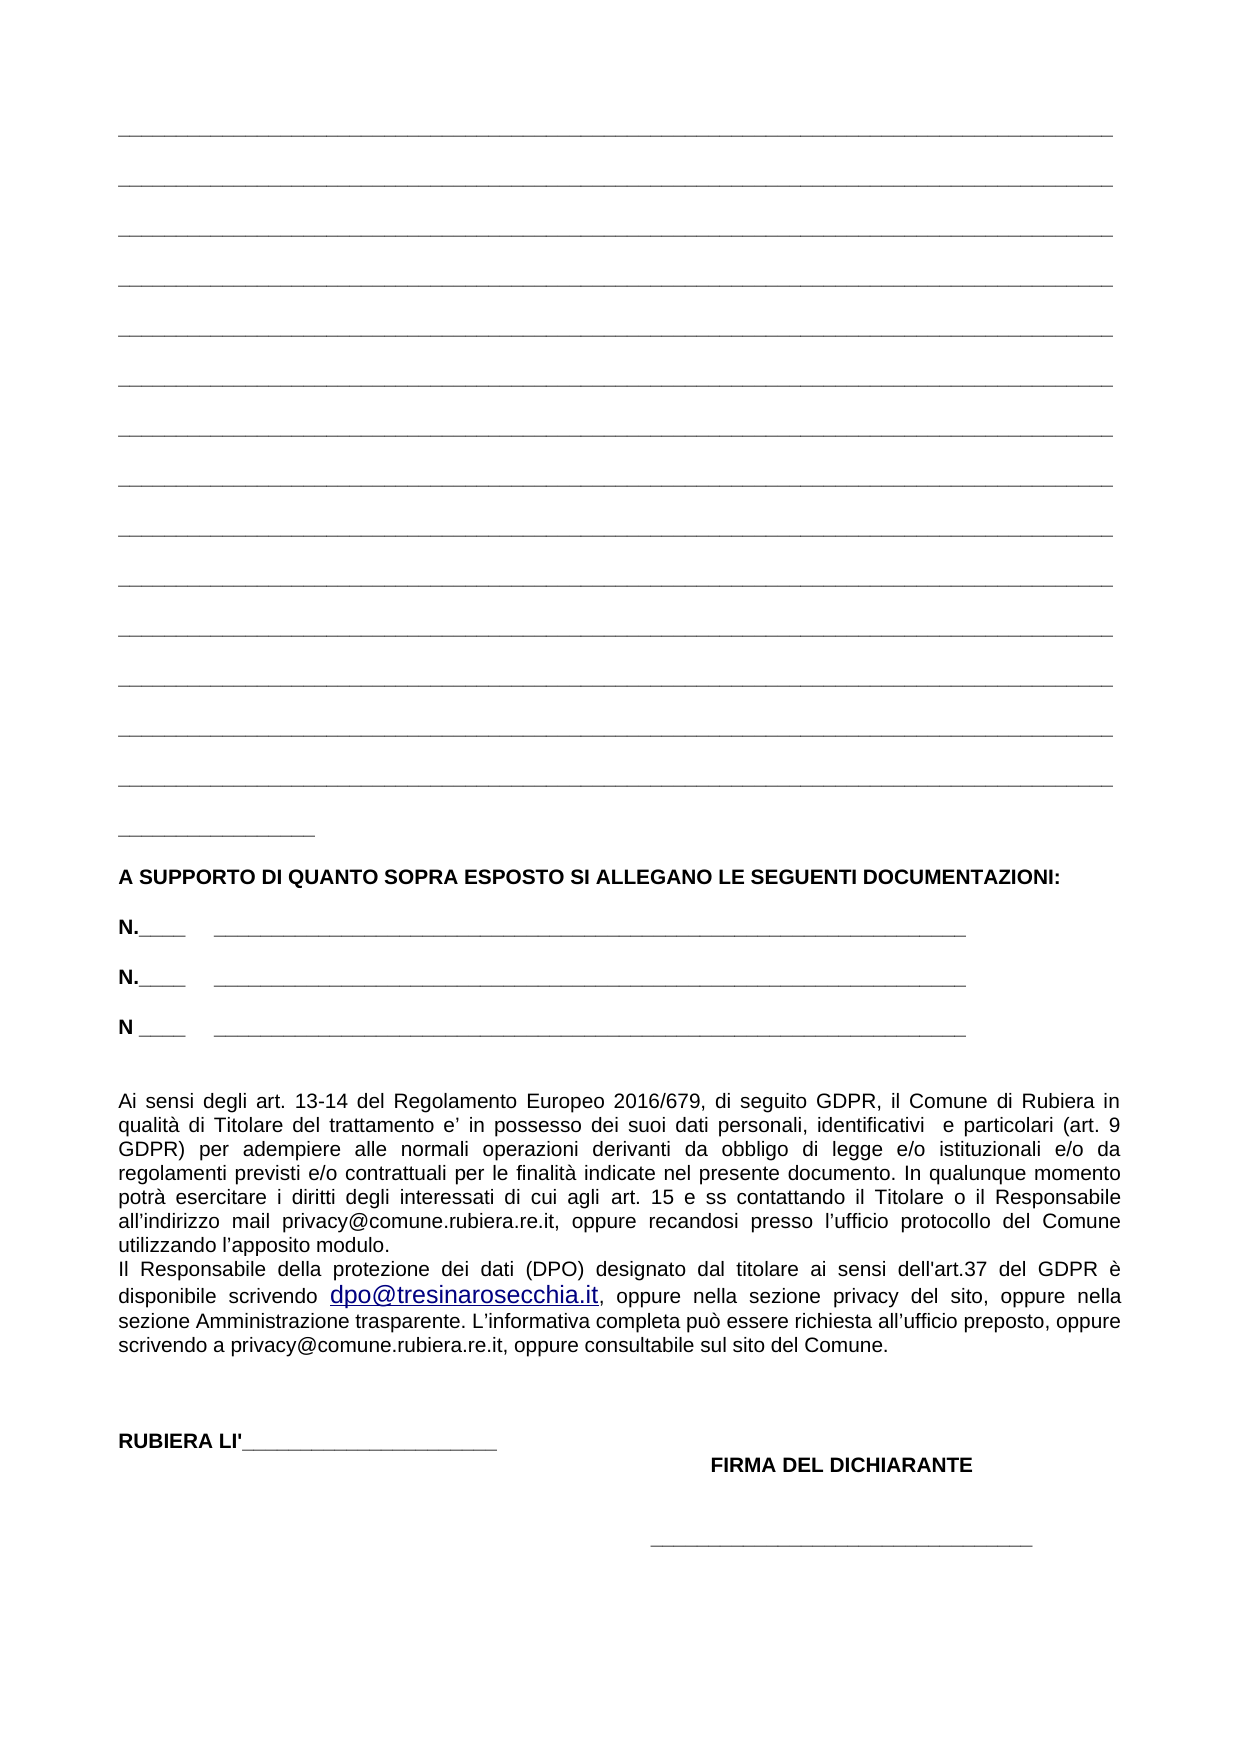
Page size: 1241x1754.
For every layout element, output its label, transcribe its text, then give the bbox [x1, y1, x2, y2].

text N ____ _________________________________________________________________ [118, 989, 1122, 1039]
text RUBIERA LI'______________________ [118, 1429, 1122, 1453]
text _________________________________ [650, 1525, 1033, 1549]
text _____________________________________________________________________________________________________________________________________________________________________________________________________________________________________________________________________________________________________________________________________________________________________________________________________________________________________________________________________________________________________________________________________________________________________________________________________________________________________________________________________________________________________________________________________________________________________________________________________________________________________________________________________________________________________________________________________________________________________________________________________________________________________________________________________________________________________________________________________________________________________________________________________________________________________________________________________ [118, 89, 1122, 839]
text N.____ _________________________________________________________________ [118, 889, 1122, 939]
text FIRMA DEL DICHIARANTE [650, 1453, 1033, 1477]
text N.____ _________________________________________________________________ [118, 939, 1122, 989]
text A SUPPORTO DI QUANTO SOPRA ESPOSTO SI ALLEGANO LE SEGUENTI DOCUMENTAZIONI: [118, 839, 1122, 889]
text Ai sensi degli art. 13-14 del Regolamento Europeo 2016/679, di seguito GDPR, il Comune di Rubiera in qualità di Titolare del trattamento e’ in possesso dei suoi dati personali, identificativi e particolari (art. 9 GDPR) per adempiere alle normali operazioni derivanti da obbligo di legge e/o istituzionali e/o da regolamenti previsti e/o contrattuali per le finalità indicate nel presente documento. In qualunque momento potrà esercitare i diritti degli interessati di cui agli art. 15 e ss contattando il Titolare o il Responsabile all’indirizzo mail privacy@comune.rubiera.re.it, oppure recandosi presso l’ufficio protocollo del Comune utilizzando l’apposito modulo. [118, 1089, 1122, 1256]
text Il Responsabile della protezione dei dati (DPO) designato dal titolare ai sensi dell'art.37 del GDPR è disponibile scrivendo dpo@tresinarosecchia.it, oppure nella sezione privacy del sito, oppure nella sezione Amministrazione trasparente. L’informativa completa può essere richiesta all’ufficio preposto, oppure scrivendo a privacy@comune.rubiera.re.it, oppure consultabile sul sito del Comune. [118, 1256, 1122, 1357]
